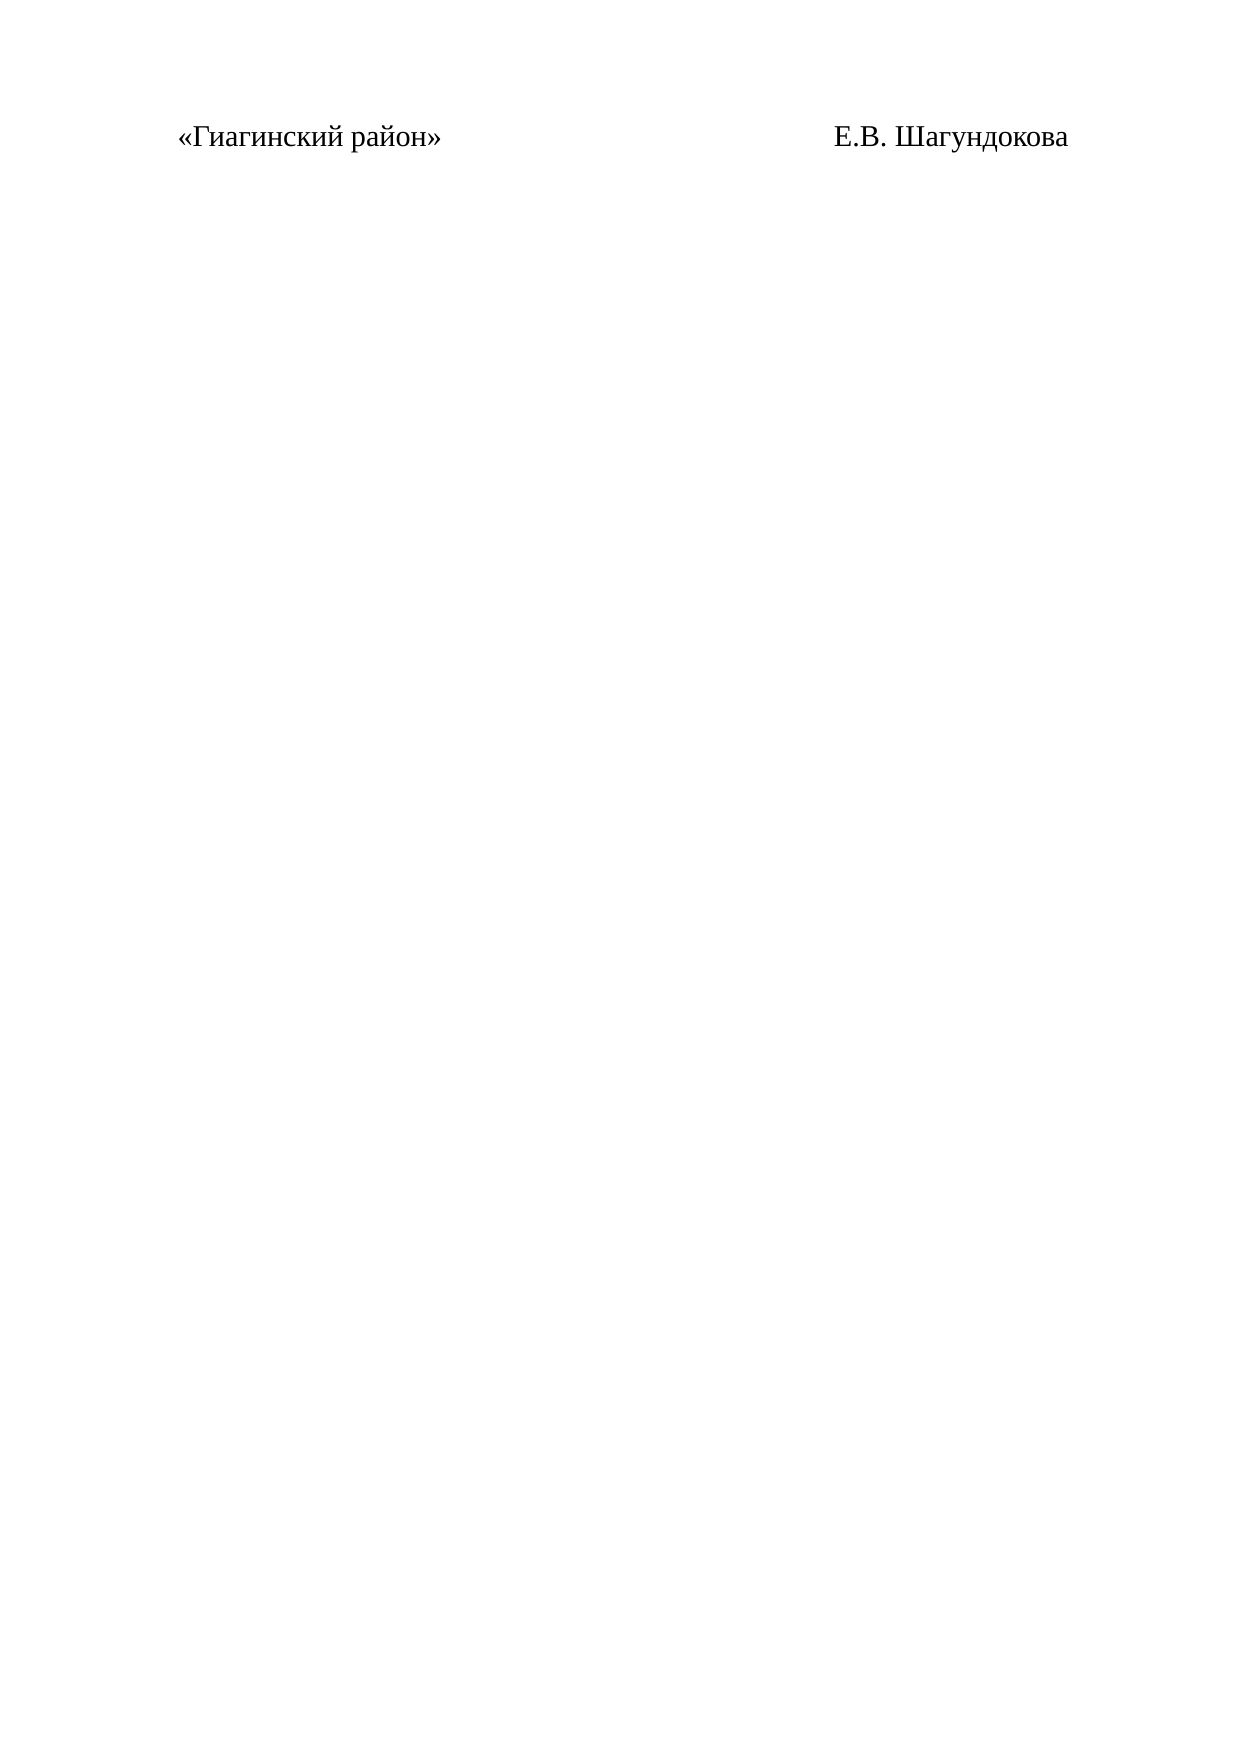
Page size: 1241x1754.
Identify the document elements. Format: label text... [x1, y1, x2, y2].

text «Гиагинский район» Е.В. Шагундокова [118, 118, 1122, 153]
